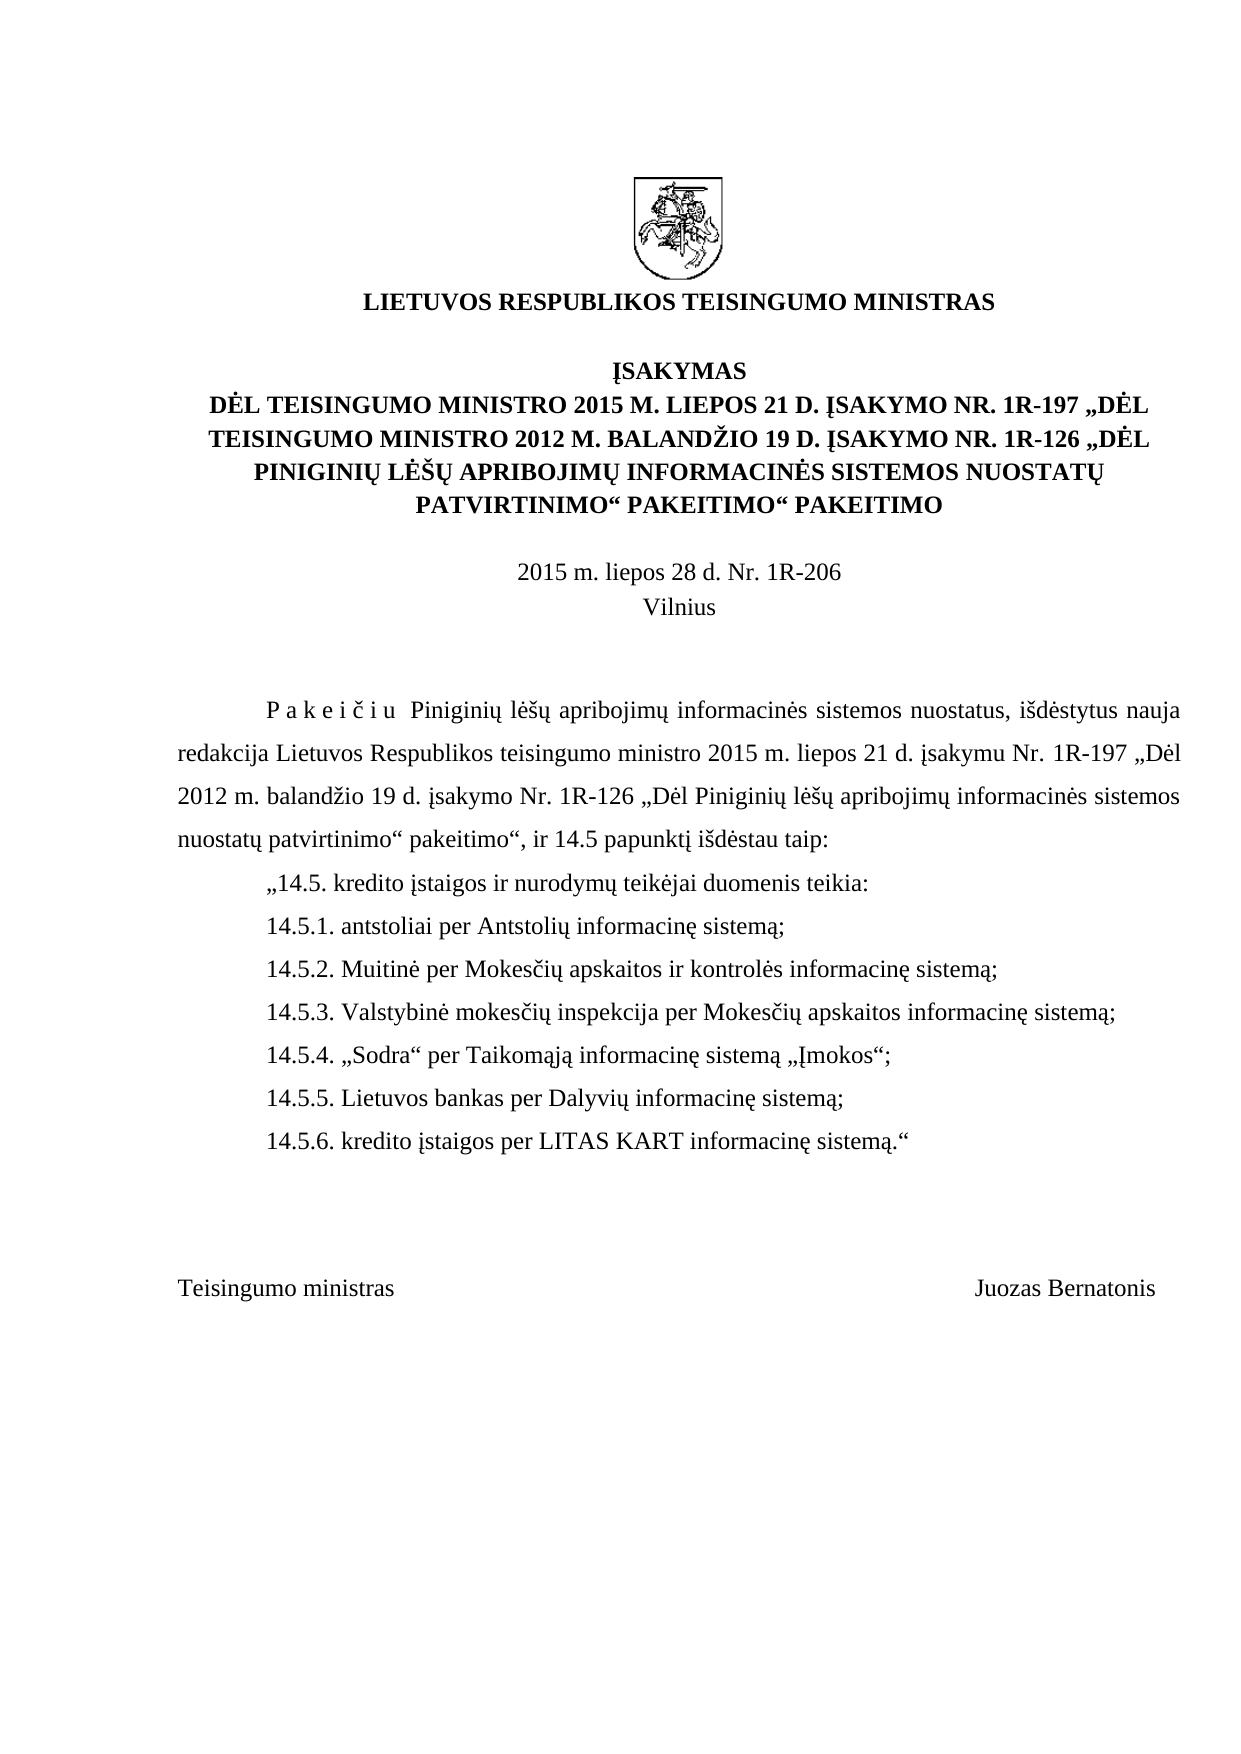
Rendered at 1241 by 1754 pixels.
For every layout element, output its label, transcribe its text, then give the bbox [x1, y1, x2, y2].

text Vilnius [177, 592, 1181, 620]
text „14.5. kredito įstaigos ir nurodymų teikėjai duomenis teikia: [177, 868, 1181, 896]
text 14.5.1. antstoliai per Antstolių informacinę sistemą; [177, 911, 1181, 939]
text 14.5.2. Muitinė per Mokesčių apskaitos ir kontrolės informacinę sistemą; [177, 954, 1181, 983]
text Pakeičiu Piniginių lėšų apribojimų informacinės sistemos nuostatus, išdėstytus nauja redakcija Lietuvos Respublikos teisingumo ministro 2015 m. liepos 21 d. įsakymu Nr. 1R-197 „Dėl 2012 m. balandžio 19 d. įsakymo Nr. 1R-126 „Dėl Piniginių lėšų apribojimų informacinės sistemos nuostatų patvirtinimo“ pakeitimo“, ir 14.5 papunktį išdėstau taip: [177, 695, 1181, 853]
text 14.5.3. Valstybinė mokesčių inspekcija per Mokesčių apskaitos informacinę sistemą; [177, 997, 1181, 1026]
text 2015 m. liepos 28 d. Nr. 1R-206 [177, 557, 1181, 586]
text 14.5.5. Lietuvos bankas per Dalyvių informacinę sistemą; [177, 1083, 1181, 1112]
text DĖL TEISINGUMO MINISTRO 2015 M. LIEPOS 21 D. ĮSAKYMO NR. 1R-197 „DĖL TEISINGUMO MINISTRO 2012 M. BALANDŽIO 19 D. ĮSAKYMO NR. 1R-126 „DĖL PINIGINIŲ LĖŠŲ APRIBOJIMŲ INFORMACINĖS SISTEMOS NUOSTATŲ PATVIRTINIMO“ PAKEITIMO“ PAKEITIMO [177, 391, 1181, 518]
text Teisingumo ministras Juozas Bernatonis [177, 1273, 1181, 1302]
text 14.5.4. „Sodra“ per Taikomąją informacinę sistemą „Įmokos“; [177, 1040, 1181, 1069]
text ĮSAKYMAS [177, 356, 1181, 385]
text 14.5.6. kredito įstaigos per LITAS KART informacinę sistemą.“ [177, 1126, 1181, 1155]
text LIETUVOS RESPUBLIKOS TEISINGUMO MINISTRAS [177, 287, 1181, 316]
